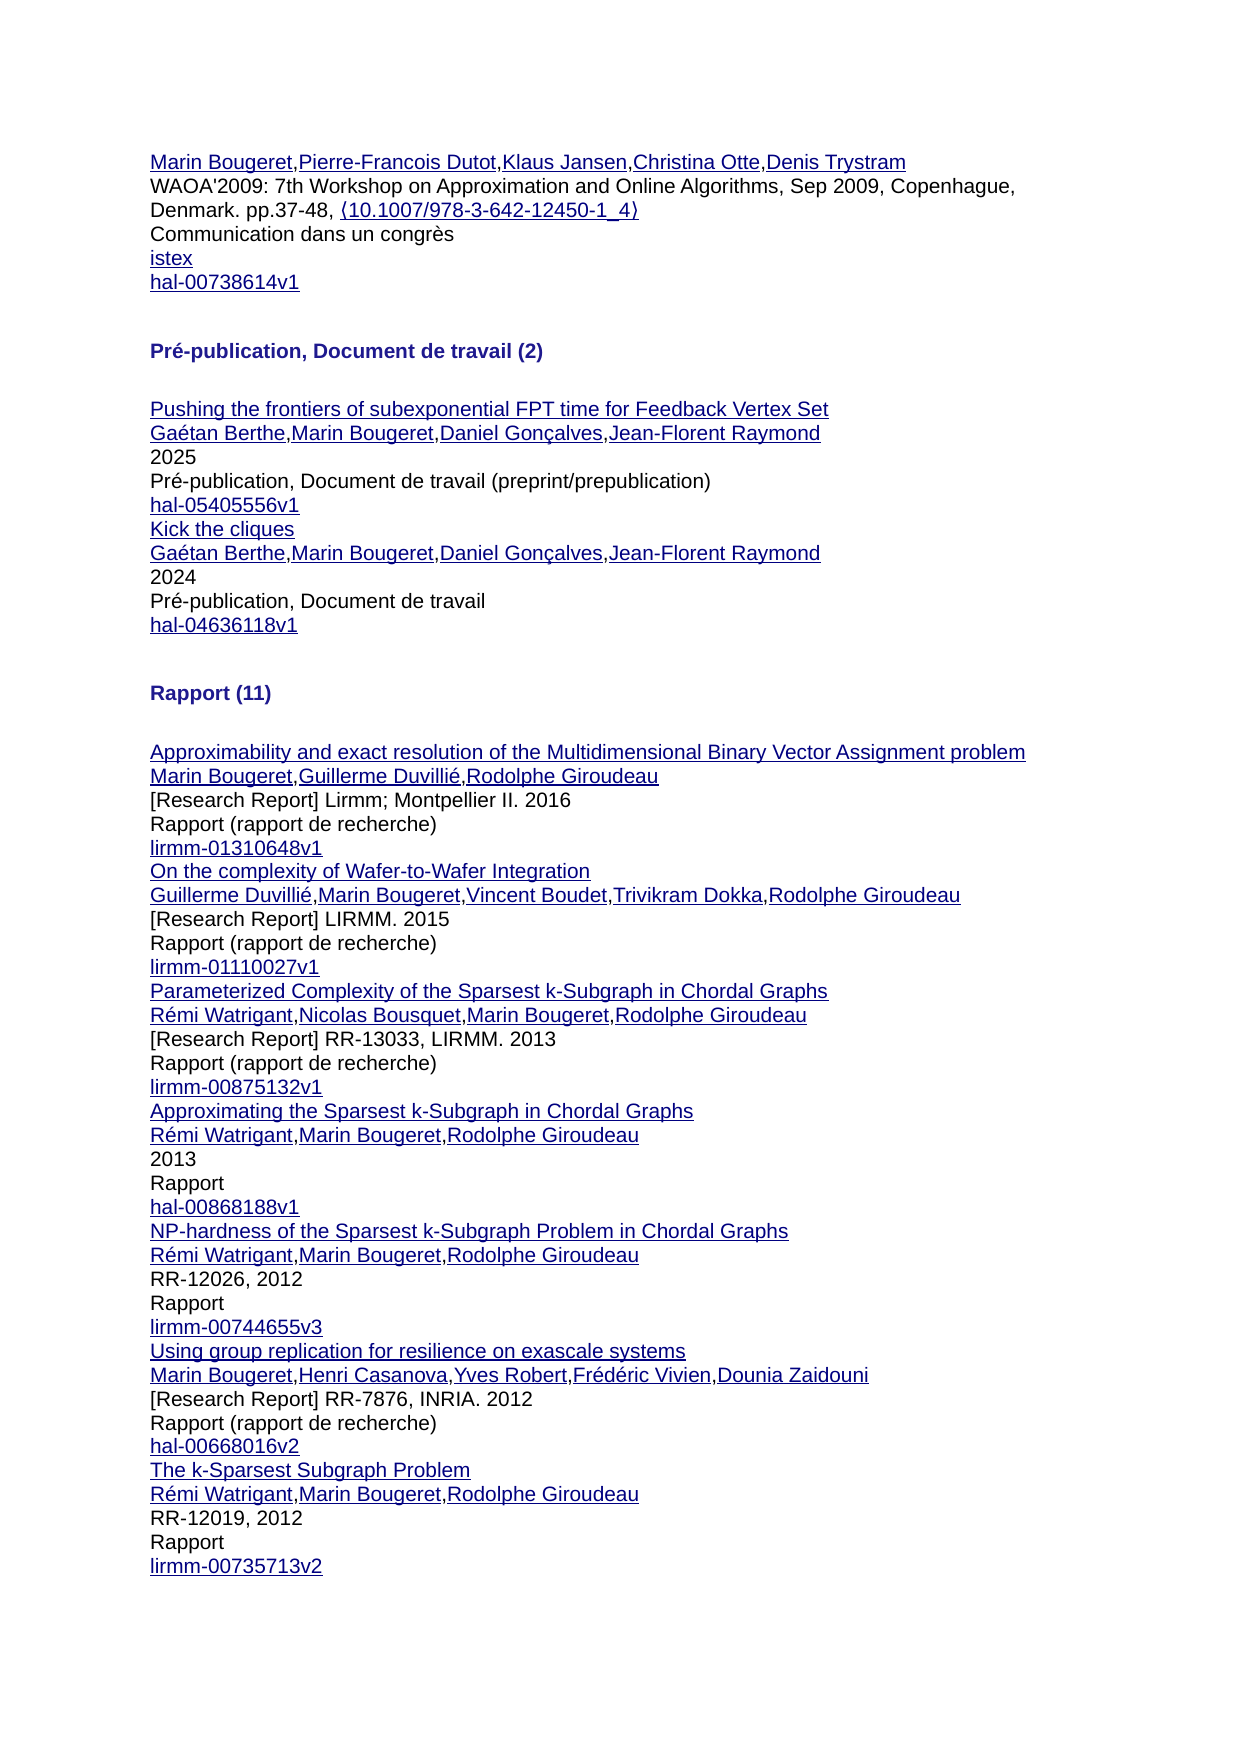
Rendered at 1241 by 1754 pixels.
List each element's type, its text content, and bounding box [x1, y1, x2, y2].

table_header Approximability and exact resolution of the Multidimensional Binary Vector Assignment problem Marin Bougeret,Guillerme Duvillié,Rodolphe Giroudeau [Research Report] Lirmm; Montpellier II. 2016 Rapport (rapport de recherche) lirmm-01310648v1 [150, 740, 1090, 859]
table_cell Approximating the Sparsest k-Subgraph in Chordal Graphs Rémi Watrigant,Marin Bougeret,Rodolphe Giroudeau 2013 Rapport hal-00868188v1 [150, 1099, 1090, 1219]
table_cell On the complexity of Wafer-to-Wafer Integration Guillerme Duvillié,Marin Bougeret,Vincent Boudet,Trivikram Dokka,Rodolphe Giroudeau [Research Report] LIRMM. 2015 Rapport (rapport de recherche) lirmm-01110027v1 [150, 859, 1090, 979]
subtitle Pré-publication, Document de travail (2) [150, 338, 1090, 362]
table_cell NP-hardness of the Sparsest k-Subgraph Problem in Chordal Graphs Rémi Watrigant,Marin Bougeret,Rodolphe Giroudeau RR-12026, 2012 Rapport lirmm-00744655v3 [150, 1219, 1090, 1338]
subtitle Rapport (11) [150, 681, 1090, 705]
table_cell Marin Bougeret,Pierre-Francois Dutot,Klaus Jansen,Christina Otte,Denis Trystram WAOA'2009: 7th Workshop on Approximation and Online Algorithms, Sep 2009, Copenhague, Denmark. pp.37-48, ⟨10.1007/978-3-642-12450-1_4⟩ Communication dans un congrès istex hal-00738614v1 [150, 150, 1090, 294]
table_cell Kick the cliques Gaétan Berthe,Marin Bougeret,Daniel Gonçalves,Jean-Florent Raymond 2024 Pré-publication, Document de travail hal-04636118v1 [150, 517, 1090, 636]
table_cell Using group replication for resilience on exascale systems Marin Bougeret,Henri Casanova,Yves Robert,Frédéric Vivien,Dounia Zaidouni [Research Report] RR-7876, INRIA. 2012 Rapport (rapport de recherche) hal-00668016v2 [150, 1339, 1090, 1458]
table_cell The k-Sparsest Subgraph Problem Rémi Watrigant,Marin Bougeret,Rodolphe Giroudeau RR-12019, 2012 Rapport lirmm-00735713v2 [150, 1458, 1090, 1578]
table_header Pushing the frontiers of subexponential FPT time for Feedback Vertex Set Gaétan Berthe,Marin Bougeret,Daniel Gonçalves,Jean-Florent Raymond 2025 Pré-publication, Document de travail (preprint/prepublication) hal-05405556v1 [150, 397, 1090, 517]
table_cell Parameterized Complexity of the Sparsest k-Subgraph in Chordal Graphs Rémi Watrigant,Nicolas Bousquet,Marin Bougeret,Rodolphe Giroudeau [Research Report] RR-13033, LIRMM. 2013 Rapport (rapport de recherche) lirmm-00875132v1 [150, 979, 1090, 1099]
